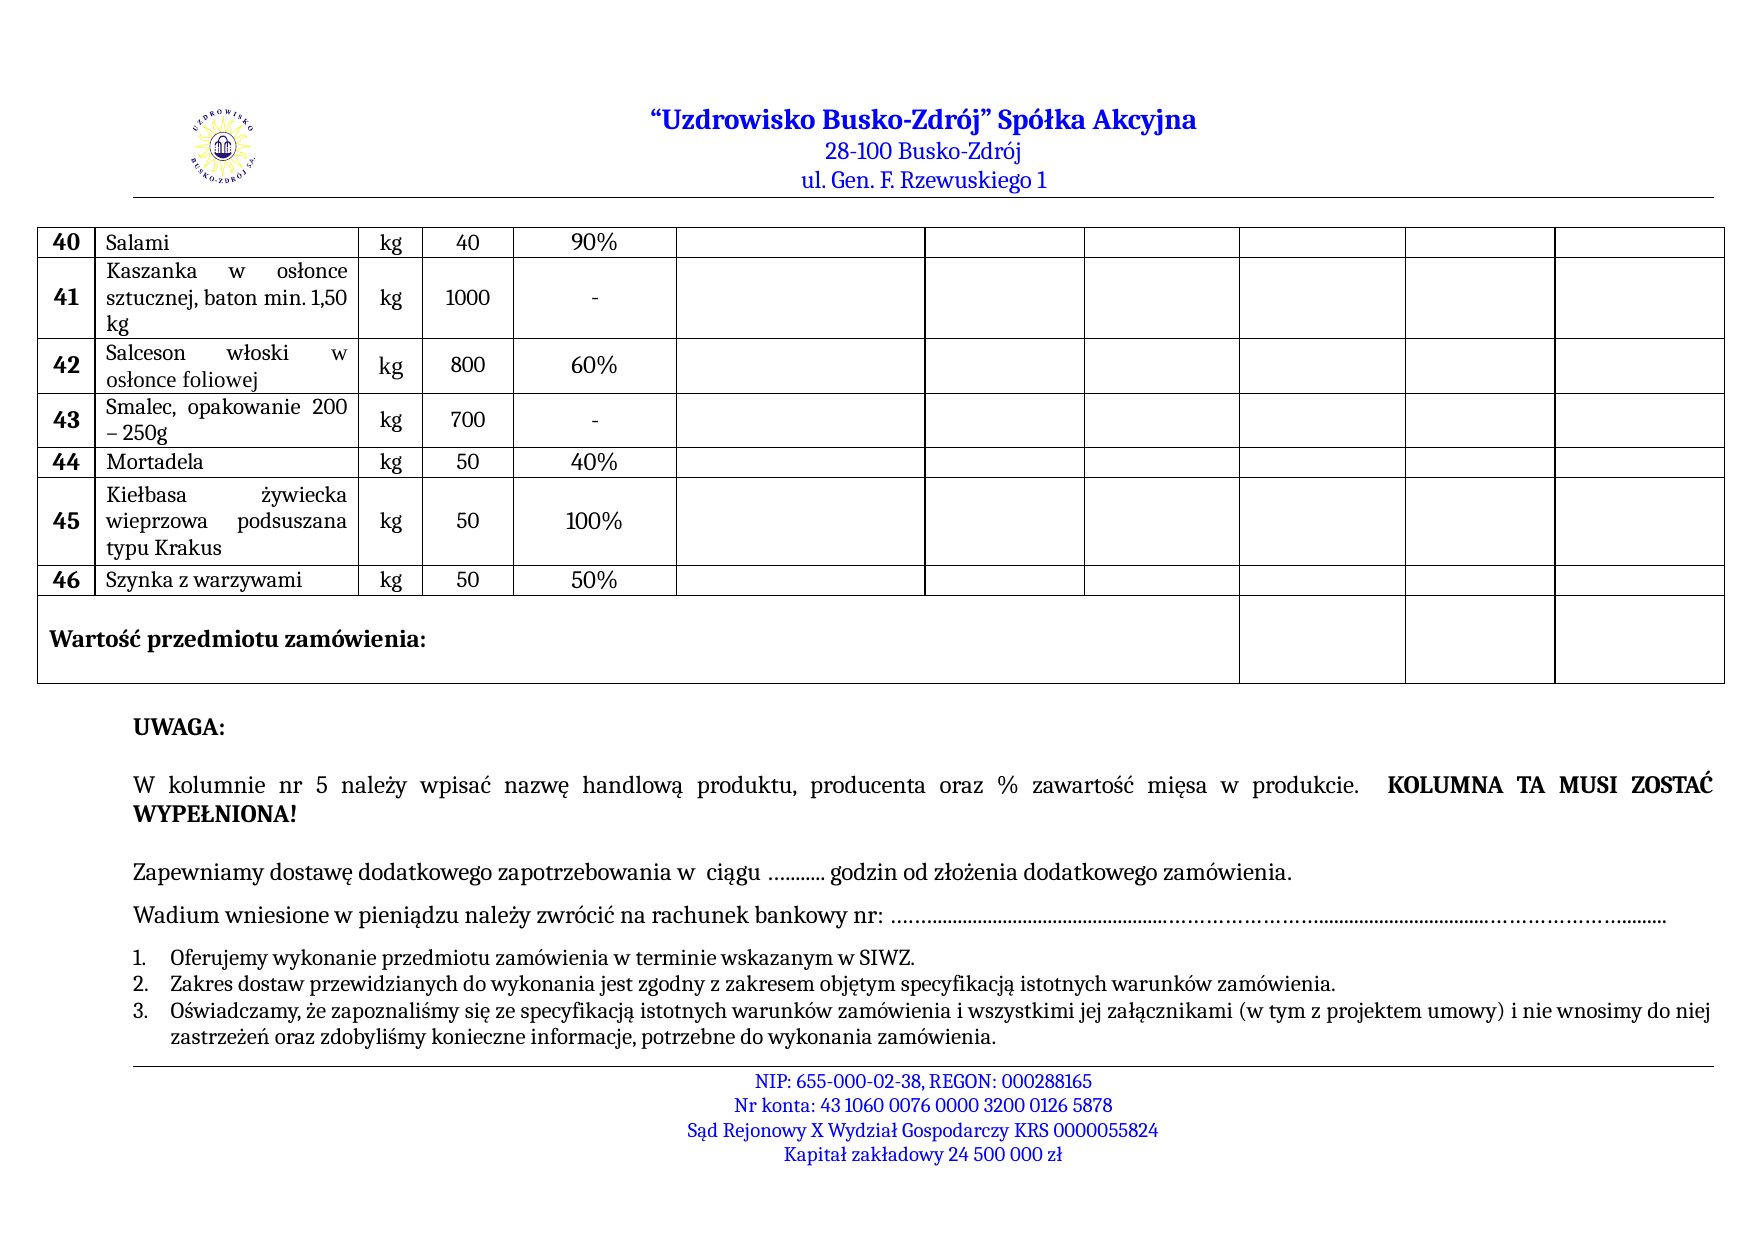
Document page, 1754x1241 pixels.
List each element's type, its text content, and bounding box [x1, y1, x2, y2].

table_cell [677, 448, 924, 477]
table_cell 44 [38, 448, 94, 477]
table_cell [1556, 258, 1724, 337]
text UWAGA: [133, 713, 1714, 742]
list Zakres dostaw przewidzianych do wykonania jest zgodny z zakresem objętym specyfikacją istotnych warunków zamówienia. [133, 971, 1714, 997]
table_cell [1240, 596, 1405, 683]
table_cell 46 [38, 566, 94, 595]
table_cell Wartość przedmiotu zamówienia: [38, 596, 1239, 683]
table_cell [1556, 478, 1724, 565]
table_cell [1085, 258, 1239, 337]
table_cell [926, 566, 1084, 595]
table_cell - [514, 394, 676, 447]
table_cell [1406, 448, 1554, 477]
table_cell [1406, 228, 1554, 257]
table_cell [1556, 596, 1724, 683]
table_cell [926, 339, 1084, 393]
table_cell 700 [423, 394, 513, 447]
table_cell 45 [38, 478, 94, 565]
table_cell 50% [514, 566, 676, 595]
table_cell [1085, 448, 1239, 477]
table_cell 40 [423, 228, 513, 257]
table_cell Kaszanka w osłonce sztucznej, baton min. 1,50 kg [96, 258, 358, 337]
table_cell [1406, 339, 1554, 393]
table_cell [1240, 228, 1405, 257]
table_cell [1556, 394, 1724, 447]
table_cell [1240, 566, 1405, 595]
table_cell [1240, 478, 1405, 565]
table_cell [926, 394, 1084, 447]
table_cell Mortadela [96, 448, 358, 477]
table_cell Szynka z warzywami [96, 566, 358, 595]
table_cell [1240, 448, 1405, 477]
table_cell 42 [38, 339, 94, 393]
table_cell [1406, 258, 1554, 337]
table_cell 100% [514, 478, 676, 565]
table_cell Smalec, opakowanie 200 – 250g [96, 394, 358, 447]
table_cell [926, 258, 1084, 337]
table_cell [1085, 394, 1239, 447]
text Zapewniamy dostawę dodatkowego zapotrzebowania w ciągu …........ godzin od złożenia dodatkowego zamówienia. [133, 858, 1714, 887]
text W kolumnie nr 5 należy wpisać nazwę handlową produktu, producenta oraz % zawartość mięsa w produkcie. KOLUMNA TA MUSI ZOSTAĆ WYPEŁNIONA! [133, 771, 1714, 829]
table_cell 40% [514, 448, 676, 477]
table_cell [1406, 394, 1554, 447]
table_cell [677, 339, 924, 393]
table_cell [677, 228, 924, 257]
table_cell kg [359, 339, 422, 393]
table_cell [926, 228, 1084, 257]
table_cell [926, 448, 1084, 477]
table_cell Kiełbasa żywiecka wieprzowa podsuszana typu Krakus [96, 478, 358, 565]
table_cell [1085, 478, 1239, 565]
table_cell kg [359, 228, 422, 257]
table_cell [677, 566, 924, 595]
table_cell 90% [514, 228, 676, 257]
table_cell [1085, 566, 1239, 595]
table_cell [1240, 339, 1405, 393]
table_cell Salceson włoski w osłonce foliowej [96, 339, 358, 393]
table_cell 50 [423, 448, 513, 477]
table_cell Salami [96, 228, 358, 257]
table_cell [1406, 596, 1554, 683]
table_cell 43 [38, 394, 94, 447]
table_cell [926, 478, 1084, 565]
table_cell [1556, 448, 1724, 477]
table_cell kg [359, 566, 422, 595]
table_cell [677, 478, 924, 565]
table_cell [1556, 566, 1724, 595]
table_cell [1556, 339, 1724, 393]
table_cell kg [359, 448, 422, 477]
list Oświadczamy, że zapoznaliśmy się ze specyfikacją istotnych warunków zamówienia i wszystkimi jej załącznikami (w tym z projektem umowy) i nie wnosimy do niej zastrzeżeń oraz zdobyliśmy konieczne informacje, potrzebne do wykonania zamówienia. [133, 997, 1714, 1050]
table_cell [1085, 228, 1239, 257]
table_cell 50 [423, 566, 513, 595]
table_cell [1085, 339, 1239, 393]
list Oferujemy wykonanie przedmiotu zamówienia w terminie wskazanym w SIWZ. [133, 944, 1714, 971]
table_cell 40 [38, 228, 94, 257]
table_cell kg [359, 478, 422, 565]
table_cell [1406, 478, 1554, 565]
table_cell [1406, 566, 1554, 595]
table_cell [677, 258, 924, 337]
table_cell 50 [423, 478, 513, 565]
list Wadium wniesione w pieniądzu należy zwrócić na rachunek bankowy nr: ….…...............................................……………………..................................…………………......... [133, 901, 1714, 930]
table_cell [677, 394, 924, 447]
table_cell kg [359, 258, 422, 337]
table_cell kg [359, 394, 422, 447]
table_cell - [514, 258, 676, 337]
table_cell [1240, 394, 1405, 447]
table_cell 60% [514, 339, 676, 393]
table_cell 800 [423, 339, 513, 393]
table_cell 1000 [423, 258, 513, 337]
table_cell 41 [38, 258, 94, 337]
table_cell [1556, 228, 1724, 257]
table_cell [1240, 258, 1405, 337]
